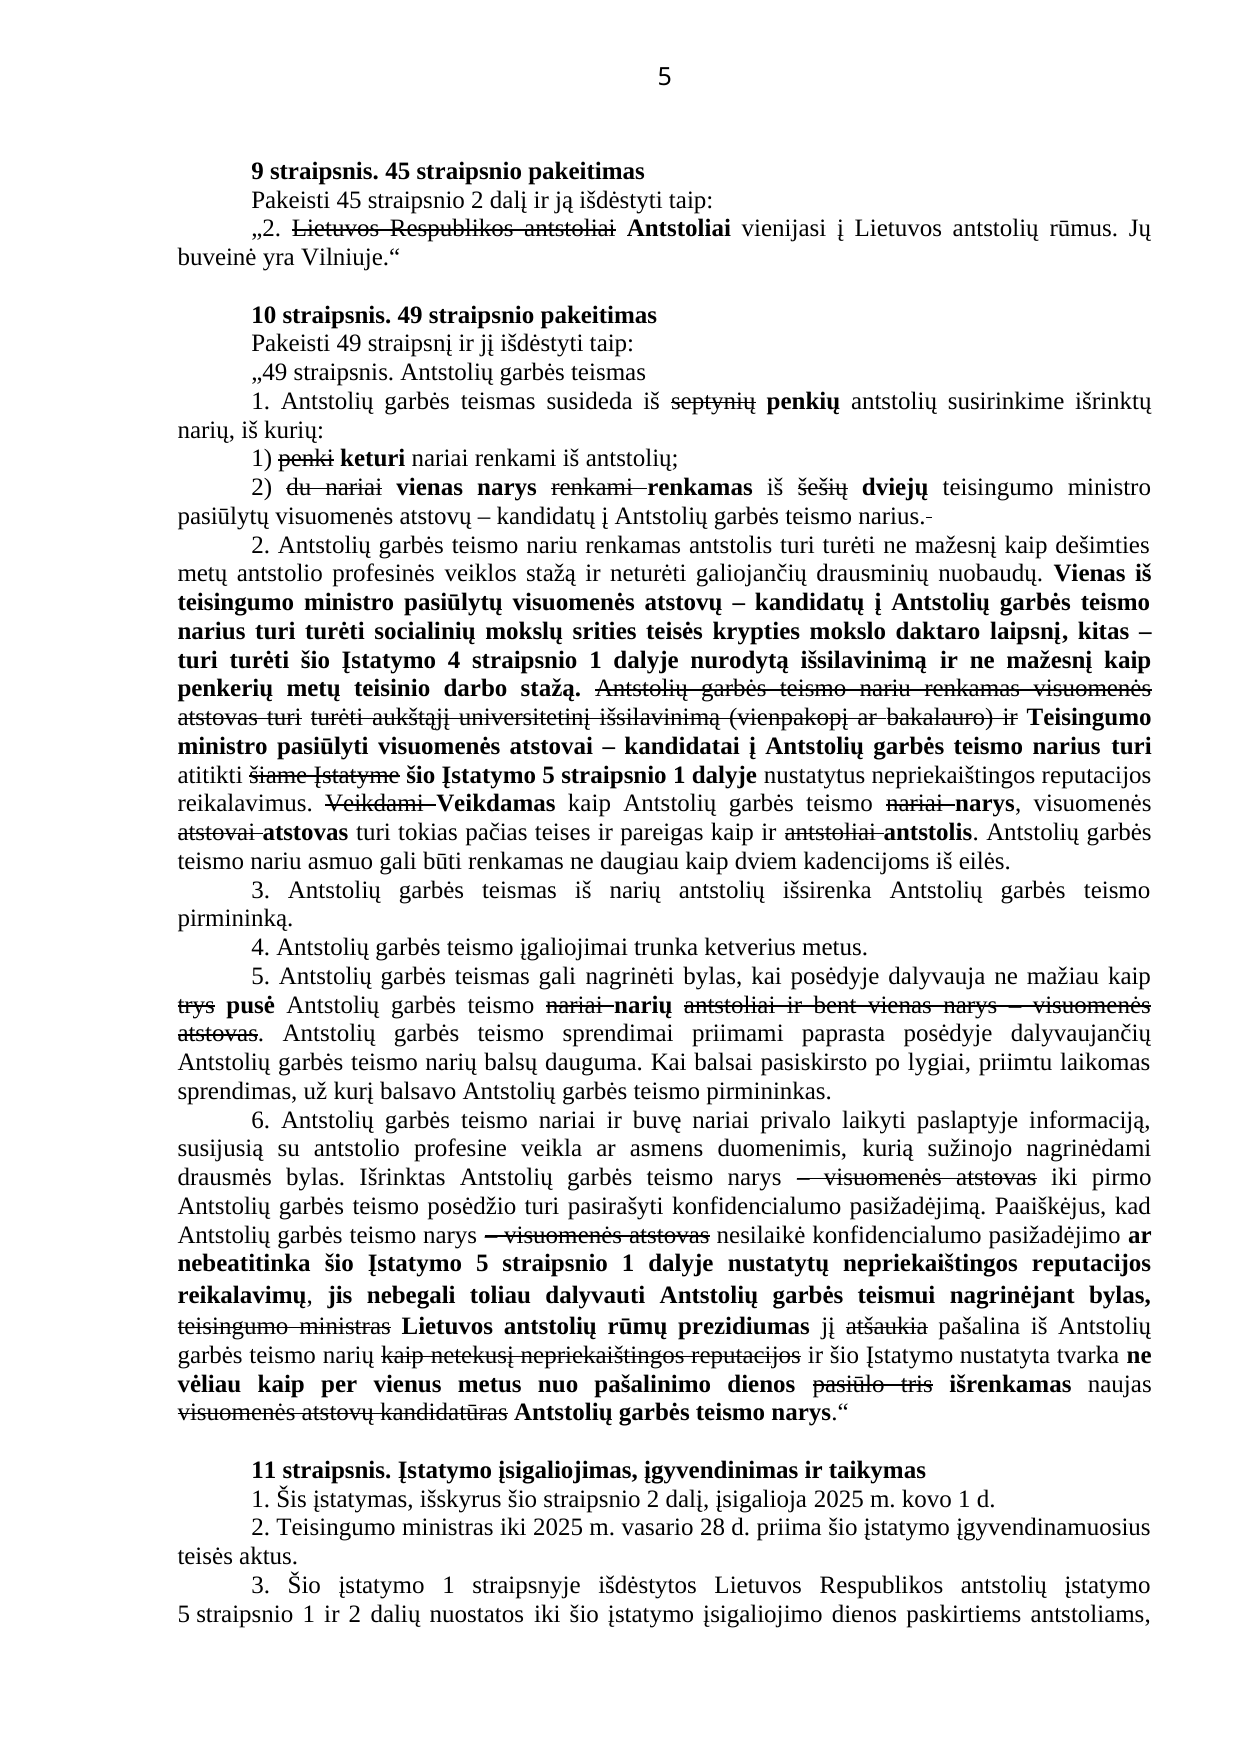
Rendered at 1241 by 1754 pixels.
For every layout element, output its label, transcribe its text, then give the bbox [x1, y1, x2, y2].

text 10 straipsnis. 49 straipsnio pakeitimas [177, 300, 1152, 328]
text 6. Antstolių garbės teismo nariai ir buvę nariai privalo laikyti paslaptyje informaciją, susijusią su antstolio profesine veikla ar asmens duomenimis, kurią sužinojo nagrinėdami drausmės bylas. Išrinktas Antstolių garbės teismo narys ‒ visuomenės atstovas iki pirmo Antstolių garbės teismo posėdžio turi pasirašyti konfidencialumo pasižadėjimą. Paaiškėjus, kad Antstolių garbės teismo narys ‒ visuomenės atstovas nesilaikė konfidencialumo pasižadėjimo ar nebeatitinka šio Įstatymo 5 straipsnio 1 dalyje nustatytų nepriekaištingos reputacijos reikalavimų, jis nebegali toliau dalyvauti Antstolių garbės teismui nagrinėjant bylas, teisingumo ministras Lietuvos antstolių rūmų prezidiumas jį atšaukia pašalina iš Antstolių garbės teismo narių kaip netekusį nepriekaištingos reputacijos ir šio Įstatymo nustatyta tvarka ne vėliau kaip per vienus metus nuo pašalinimo dienos pasiūlo tris išrenkamas naujas visuomenės atstovų kandidatūras Antstolių garbės teismo narys.“ [177, 1105, 1152, 1426]
text Pakeisti 45 straipsnio 2 dalį ir ją išdėstyti taip: [177, 185, 1152, 213]
text 1. Antstolių garbės teismas susideda iš septynių penkių antstolių susirinkime išrinktų narių, iš kurių: [177, 386, 1152, 443]
text 11 straipsnis. Įstatymo įsigaliojimas, įgyvendinimas ir taikymas [177, 1455, 1152, 1484]
text 3. Šio įstatymo 1 straipsnyje išdėstytos Lietuvos Respublikos antstolių įstatymo 5 straipsnio 1 ir 2 dalių nuostatos iki šio įstatymo įsigaliojimo dienos paskirtiems antstoliams, [177, 1570, 1152, 1627]
text 5. Antstolių garbės teismas gali nagrinėti bylas, kai posėdyje dalyvauja ne mažiau kaip trys pusė Antstolių garbės teismo nariai narių antstoliai ir bent vienas narys – visuomenės atstovas. Antstolių garbės teismo sprendimai priimami paprasta posėdyje dalyvaujančių Antstolių garbės teismo narių balsų dauguma. Kai balsai pasiskirsto po lygiai, priimtu laikomas sprendimas, už kurį balsavo Antstolių garbės teismo pirmininkas. [177, 961, 1152, 1105]
text 2) du nariai vienas narys renkami renkamas iš šešių dviejų teisingumo ministro pasiūlytų visuomenės atstovų – kandidatų į Antstolių garbės teismo narius. [177, 472, 1152, 530]
text 2. Antstolių garbės teismo nariu renkamas antstolis turi turėti ne mažesnį kaip dešimties metų antstolio profesinės veiklos stažą ir neturėti galiojančių drausminių nuobaudų. Vienas iš teisingumo ministro pasiūlytų visuomenės atstovų – kandidatų į Antstolių garbės teismo narius turi turėti socialinių mokslų srities teisės krypties mokslo daktaro laipsnį, kitas – turi turėti šio Įstatymo 4 straipsnio 1 dalyje nurodytą išsilavinimą ir ne mažesnį kaip penkerių metų teisinio darbo stažą. Antstolių garbės teismo nariu renkamas visuomenės atstovas turi turėti aukštąjį universitetinį išsilavinimą (vienpakopį ar bakalauro) ir Teisingumo ministro pasiūlyti visuomenės atstovai – kandidatai į Antstolių garbės teismo narius turi atitikti šiame Įstatyme šio Įstatymo 5 straipsnio 1 dalyje nustatytus nepriekaištingos reputacijos reikalavimus. Veikdami Veikdamas kaip Antstolių garbės teismo nariai narys, visuomenės atstovai atstovas turi tokias pačias teises ir pareigas kaip ir antstoliai antstolis. Antstolių garbės teismo nariu asmuo gali būti renkamas ne daugiau kaip dviem kadencijoms iš eilės. [177, 530, 1152, 875]
text „49 straipsnis. Antstolių garbės teismas [177, 357, 1152, 386]
text 1. Šis įstatymas, išskyrus šio straipsnio 2 dalį, įsigalioja 2025 m. kovo 1 d. [177, 1484, 1152, 1512]
text Pakeisti 49 straipsnį ir jį išdėstyti taip: [177, 328, 1152, 357]
text 3. Antstolių garbės teismas iš narių antstolių išsirenka Antstolių garbės teismo pirmininką. [177, 875, 1152, 932]
text 9 straipsnis. 45 straipsnio pakeitimas [177, 156, 1152, 185]
text „2. Lietuvos Respublikos antstoliai Antstoliai vienijasi į Lietuvos antstolių rūmus. Jų buveinė yra Vilniuje.“ [177, 213, 1152, 271]
text 4. Antstolių garbės teismo įgaliojimai trunka ketverius metus. [177, 932, 1152, 961]
text 2. Teisingumo ministras iki 2025 m. vasario 28 d. priima šio įstatymo įgyvendinamuosius teisės aktus. [177, 1512, 1152, 1570]
text 1) penki keturi nariai renkami iš antstolių; [177, 443, 1152, 472]
